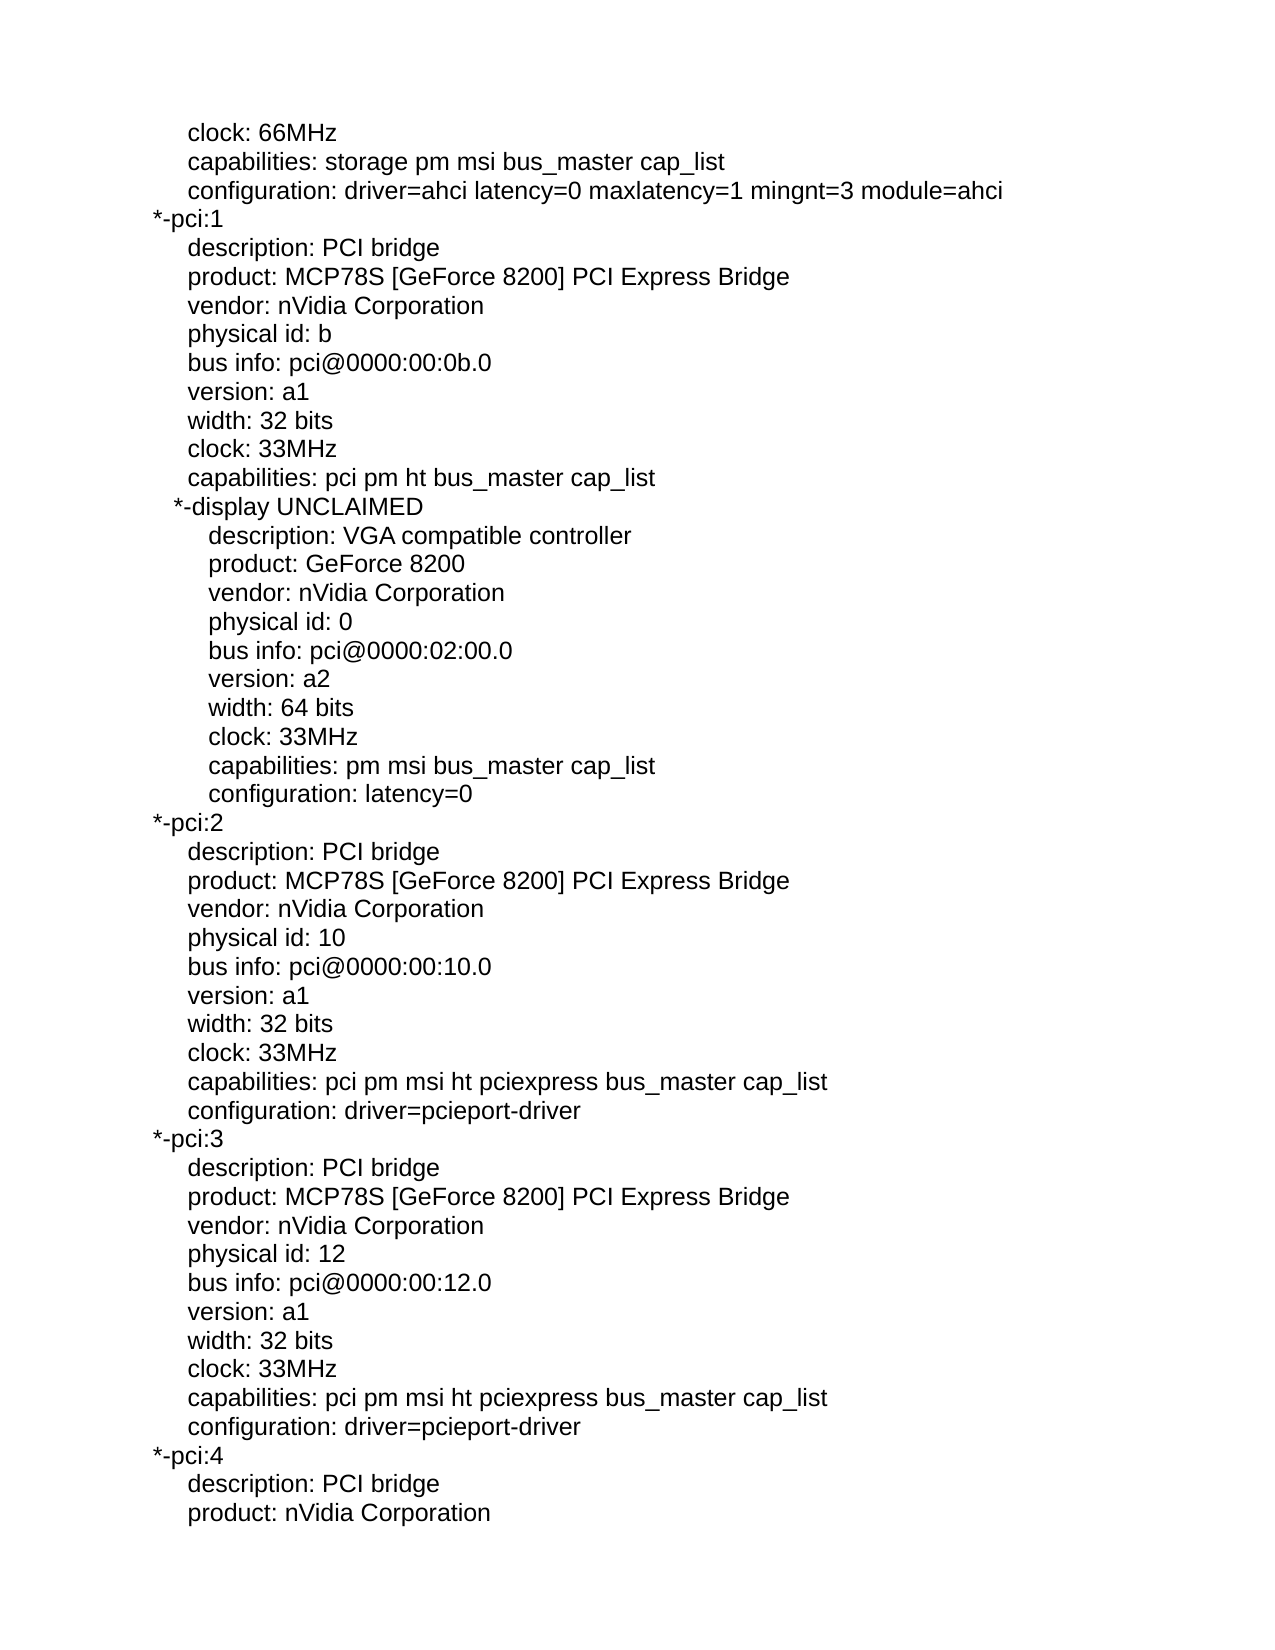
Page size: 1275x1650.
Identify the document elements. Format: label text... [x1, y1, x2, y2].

text configuration: driver=pcieport-driver [118, 1096, 1157, 1124]
text width: 32 bits [118, 1326, 1157, 1354]
text clock: 33MHz [118, 434, 1157, 463]
text capabilities: pci pm msi ht pciexpress bus_master cap_list [118, 1383, 1157, 1412]
text version: a1 [118, 377, 1157, 406]
text description: PCI bridge [118, 1153, 1157, 1182]
text product: nVidia Corporation [118, 1498, 1157, 1527]
text version: a2 [118, 664, 1157, 693]
text bus info: pci@0000:02:00.0 [118, 636, 1157, 664]
text vendor: nVidia Corporation [118, 578, 1157, 607]
text vendor: nVidia Corporation [118, 1211, 1157, 1239]
text *-pci:1 [118, 204, 1157, 233]
text bus info: pci@0000:00:10.0 [118, 952, 1157, 981]
text description: PCI bridge [118, 1469, 1157, 1498]
text vendor: nVidia Corporation [118, 291, 1157, 319]
text configuration: driver=ahci latency=0 maxlatency=1 mingnt=3 module=ahci [118, 176, 1157, 204]
text version: a1 [118, 981, 1157, 1009]
text capabilities: pci pm ht bus_master cap_list [118, 463, 1157, 492]
text vendor: nVidia Corporation [118, 894, 1157, 923]
text clock: 66MHz [118, 118, 1157, 147]
text product: MCP78S [GeForce 8200] PCI Express Bridge [118, 866, 1157, 894]
text bus info: pci@0000:00:12.0 [118, 1268, 1157, 1297]
text *-pci:2 [118, 808, 1157, 837]
text product: MCP78S [GeForce 8200] PCI Express Bridge [118, 262, 1157, 291]
text clock: 33MHz [118, 722, 1157, 751]
text capabilities: storage pm msi bus_master cap_list [118, 147, 1157, 176]
text configuration: driver=pcieport-driver [118, 1412, 1157, 1441]
text product: MCP78S [GeForce 8200] PCI Express Bridge [118, 1182, 1157, 1211]
text *-pci:4 [118, 1441, 1157, 1469]
text description: PCI bridge [118, 837, 1157, 866]
text version: a1 [118, 1297, 1157, 1326]
text clock: 33MHz [118, 1038, 1157, 1067]
text clock: 33MHz [118, 1354, 1157, 1383]
text *-pci:3 [118, 1124, 1157, 1153]
text physical id: 10 [118, 923, 1157, 952]
text physical id: b [118, 319, 1157, 348]
text description: VGA compatible controller [118, 521, 1157, 549]
text width: 32 bits [118, 1009, 1157, 1038]
text capabilities: pci pm msi ht pciexpress bus_master cap_list [118, 1067, 1157, 1096]
text width: 64 bits [118, 693, 1157, 722]
text bus info: pci@0000:00:0b.0 [118, 348, 1157, 377]
text product: GeForce 8200 [118, 549, 1157, 578]
text physical id: 0 [118, 607, 1157, 636]
text description: PCI bridge [118, 233, 1157, 262]
text *-display UNCLAIMED [118, 492, 1157, 521]
text width: 32 bits [118, 406, 1157, 434]
text capabilities: pm msi bus_master cap_list [118, 751, 1157, 779]
text configuration: latency=0 [118, 779, 1157, 808]
text physical id: 12 [118, 1239, 1157, 1268]
